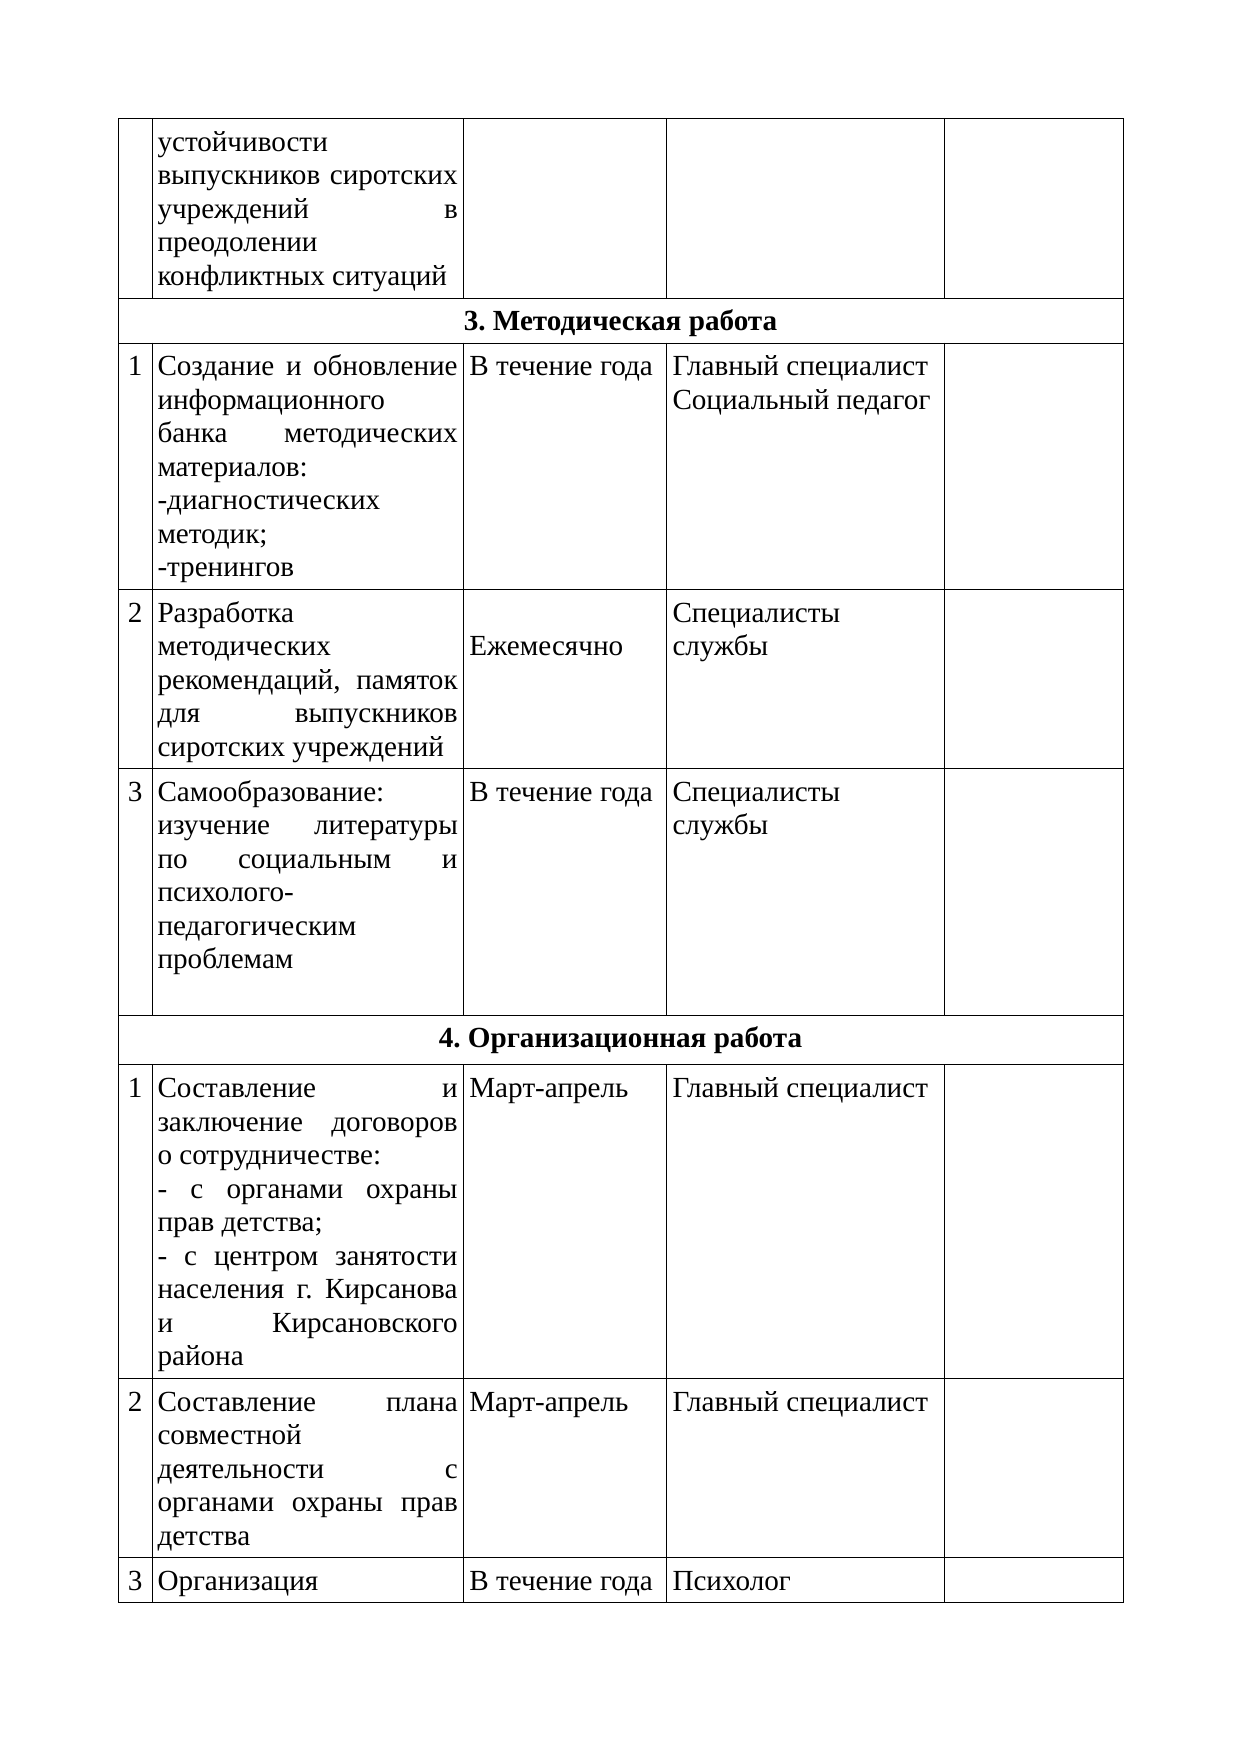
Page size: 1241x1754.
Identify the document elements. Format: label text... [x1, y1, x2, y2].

table_cell Специалисты службы [667, 590, 944, 768]
table_cell [945, 1065, 1123, 1378]
table_cell [464, 119, 666, 297]
table_cell [945, 590, 1123, 768]
table_cell 3 [119, 769, 152, 1014]
table_cell В течение года [464, 769, 666, 1014]
table_cell 3 [119, 1558, 152, 1602]
table_cell Разработка методических рекомендаций, памяток для выпускников сиротских учреждений [153, 590, 463, 768]
table_cell Составление и заключение договоров о сотрудничестве: - с органами охраны прав детства; - с центром занятости населения г. Кирсанова и Кирсановского района [153, 1065, 463, 1378]
table_cell Создание и обновление информационного банка методических материалов: -диагностических методик; -тренингов [153, 344, 463, 589]
table_cell Главный специалист [667, 1065, 944, 1378]
table_cell 4. Организационная работа [119, 1016, 1123, 1064]
table_cell [119, 119, 152, 297]
table_cell [945, 769, 1123, 1014]
table_cell Самообразование: изучение литературы по социальным и психолого-педагогическим проблемам [153, 769, 463, 1014]
table_cell Составление плана совместной деятельности с органами охраны прав детства [153, 1379, 463, 1557]
table_cell Март-апрель [464, 1065, 666, 1378]
table_cell [667, 119, 944, 297]
table_cell устойчивости выпускников сиротских учреждений в преодолении конфликтных ситуаций [153, 119, 463, 297]
table_cell Психолог [667, 1558, 944, 1602]
table_cell 2 [119, 1379, 152, 1557]
table_cell [945, 344, 1123, 589]
table_cell Организация [153, 1558, 463, 1602]
table_cell В течение года [464, 1558, 666, 1602]
table_cell Ежемесячно [464, 590, 666, 768]
table_cell 2 [119, 590, 152, 768]
table_cell [945, 1379, 1123, 1557]
table_cell 3. Методическая работа [119, 299, 1123, 342]
table_cell 1 [119, 1065, 152, 1378]
table_cell В течение года [464, 344, 666, 589]
table_cell Главный специалист Социальный педагог [667, 344, 944, 589]
table_cell 1 [119, 344, 152, 589]
table_cell [945, 1558, 1123, 1602]
table_cell Главный специалист [667, 1379, 944, 1557]
table_cell Специалисты службы [667, 769, 944, 1014]
table_cell Март-апрель [464, 1379, 666, 1557]
table_cell [945, 119, 1123, 297]
